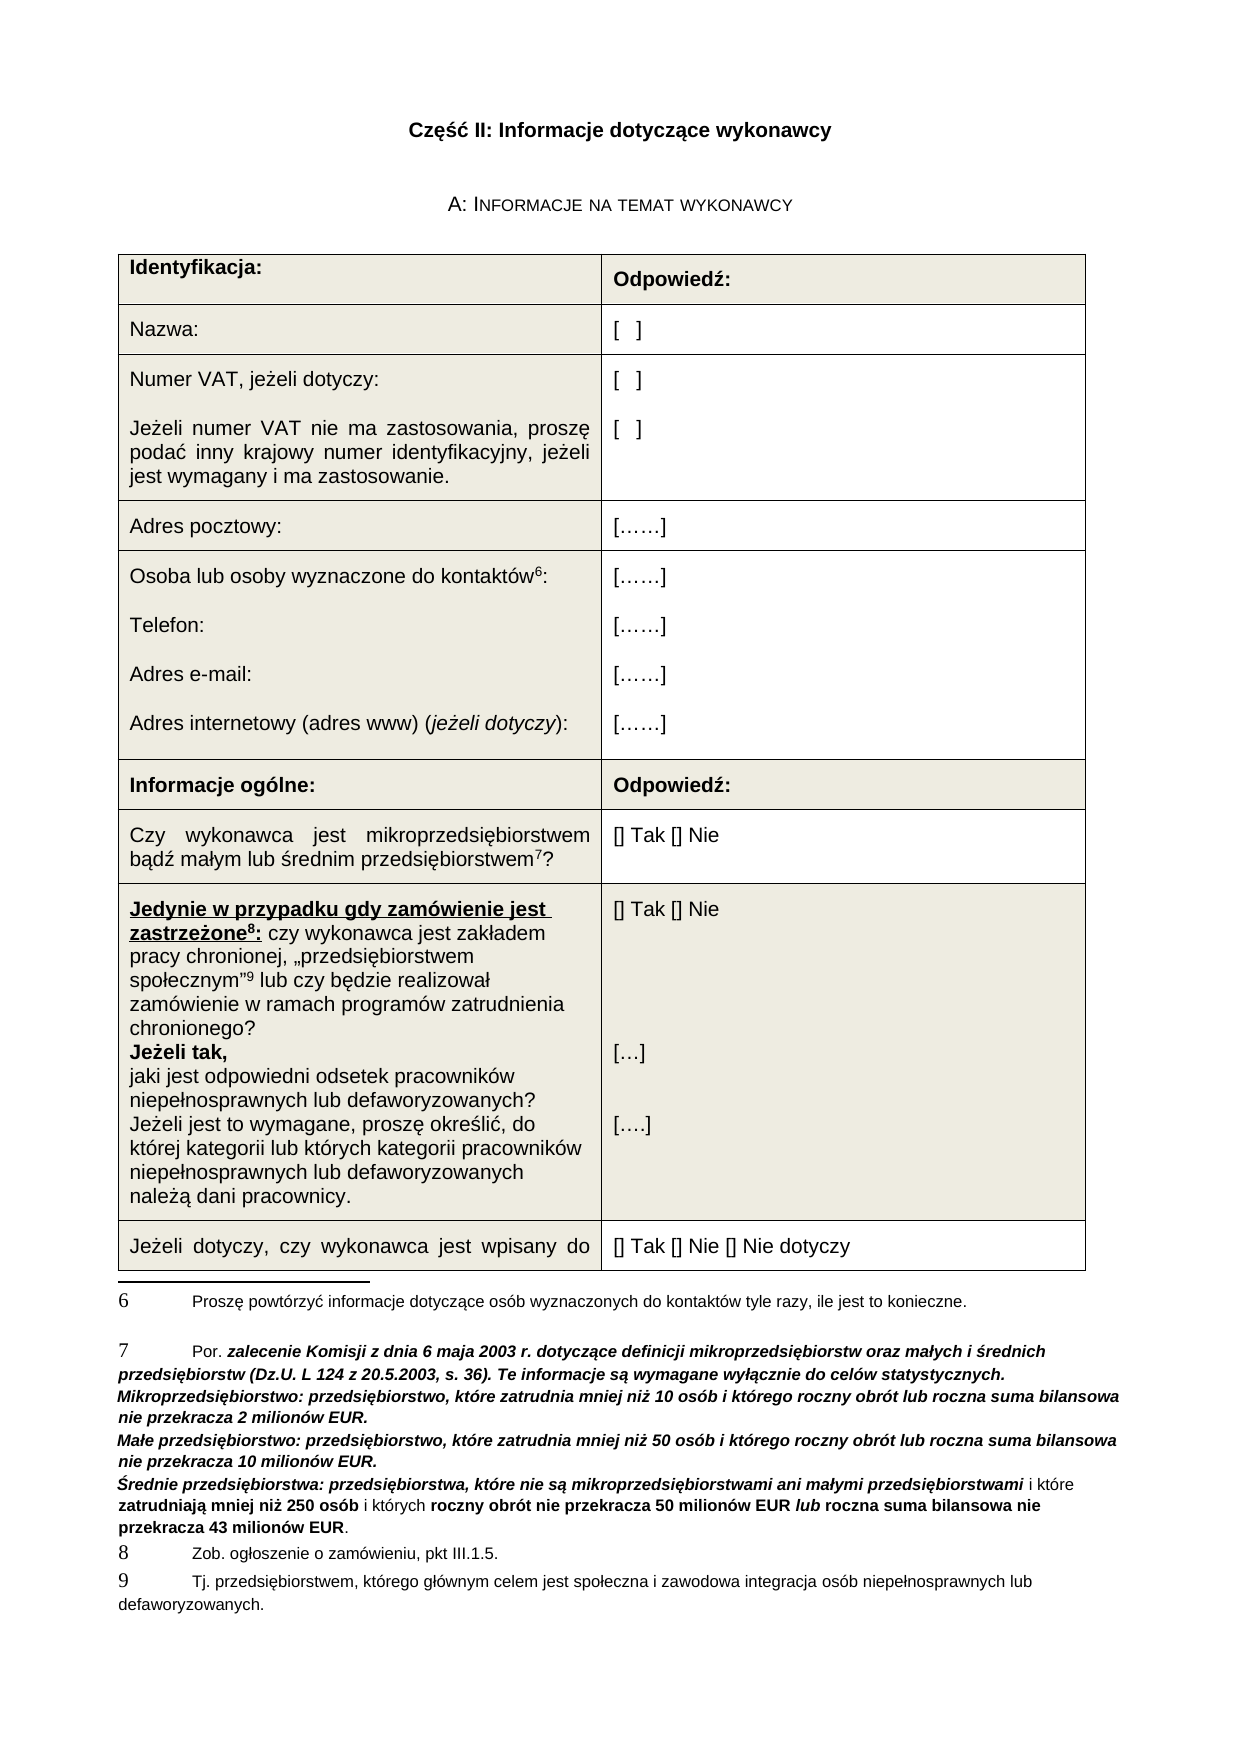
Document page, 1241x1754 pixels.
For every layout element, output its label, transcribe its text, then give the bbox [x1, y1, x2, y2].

table_cell Jeżeli dotyczy, czy wykonawca jest wpisany do [119, 1221, 601, 1270]
table_header Identyfikacja: [119, 255, 601, 303]
table_cell Odpowiedź: [602, 760, 1085, 809]
table_cell Nazwa: [119, 305, 601, 353]
table_cell Informacje ogólne: [119, 760, 601, 809]
table_cell [] Tak [] Nie [] Nie dotyczy [602, 1221, 1085, 1270]
table_cell [] Tak [] Nie [602, 810, 1085, 883]
table_cell Adres pocztowy: [119, 501, 601, 550]
table_header Odpowiedź: [602, 255, 1085, 303]
table_cell Czy wykonawca jest mikroprzedsiębiorstwem bądź małym lub średnim przedsiębiorstwem? [119, 810, 601, 883]
table_cell Numer VAT, jeżeli dotyczy: Jeżeli numer VAT nie ma zastosowania, proszę podać inny krajowy numer identyfikacyjny, jeżeli jest wymagany i ma zastosowanie. [119, 355, 601, 500]
table_cell Jedynie w przypadku gdy zamówienie jest zastrzeżone: czy wykonawca jest zakładem pracy chronionej, „przedsiębiorstwem społecznym” lub czy będzie realizował zamówienie w ramach programów zatrudnienia chronionego? Jeżeli tak, jaki jest odpowiedni odsetek pracowników niepełnosprawnych lub defaworyzowanych? Jeżeli jest to wymagane, proszę określić, do której kategorii lub których kategorii pracowników niepełnosprawnych lub defaworyzowanych należą dani pracownicy. [119, 884, 601, 1220]
table_cell [ ] [ ] [602, 355, 1085, 500]
table_cell [……] [……] [……] [……] [602, 551, 1085, 759]
table_cell [……] [602, 501, 1085, 550]
table_cell [ ] [602, 305, 1085, 353]
title Część II: Informacje dotyczące wykonawcy [118, 118, 1122, 142]
title A: Informacje na temat wykonawcy [118, 192, 1122, 216]
table_cell [] Tak [] Nie […] [….] [602, 884, 1085, 1220]
table_cell Osoba lub osoby wyznaczone do kontaktów: Telefon: Adres e-mail: Adres internetowy (adres www) (jeżeli dotyczy): [119, 551, 601, 759]
